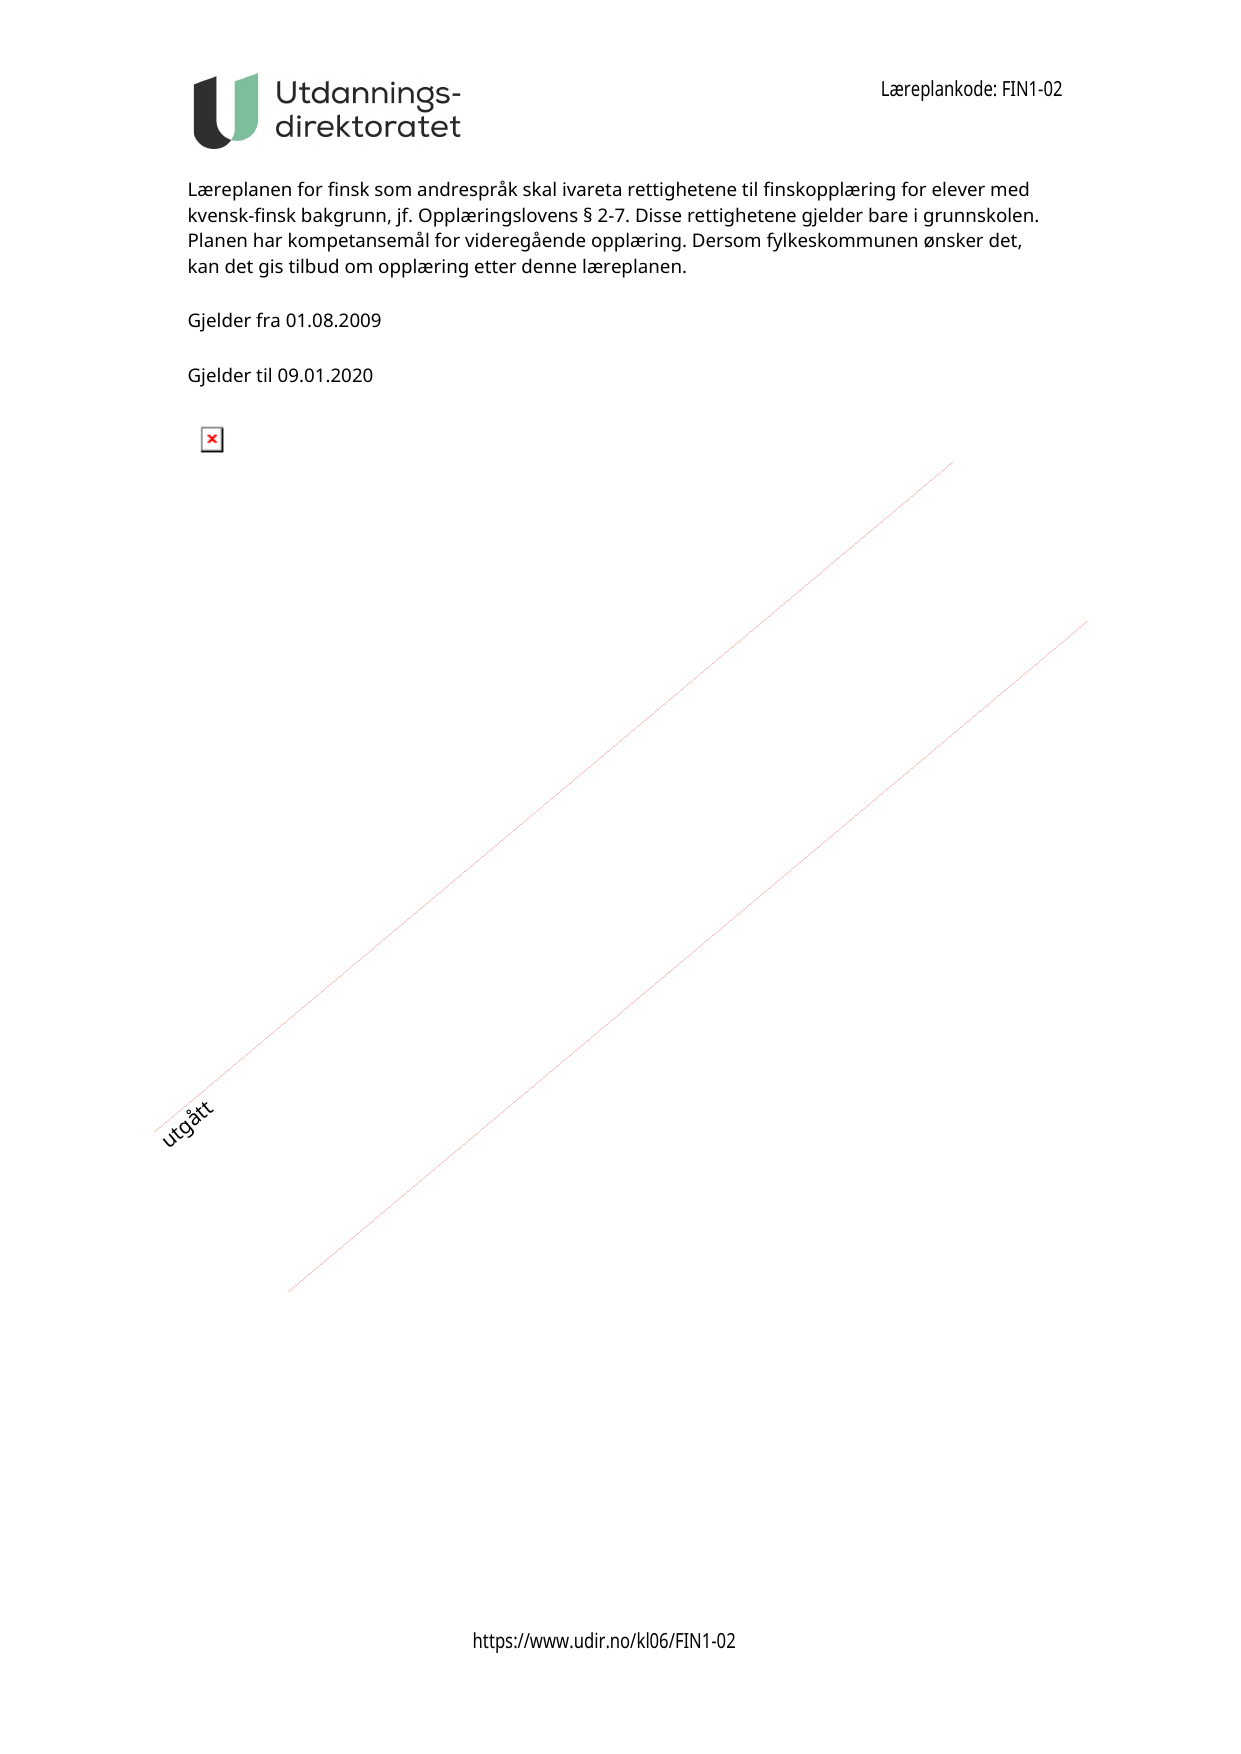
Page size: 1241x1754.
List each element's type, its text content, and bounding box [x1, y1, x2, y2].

text Gjelder fra 01.08.2009 [386, 308, 1053, 333]
text Gjelder til 09.01.2020 [378, 362, 1053, 388]
picture [193, 73, 461, 149]
picture [187, 417, 238, 467]
text Læreplanen for finsk som andrespråk skal ivareta rettighetene til finskopplæring for elever med kvensk-finsk bakgrunn, jf. Opplæringslovens § 2-7. Disse rettighetene gjelder bare i grunnskolen. Planen har kompetansemål for videregående opplæring. Dersom fylkeskommunen ønsker det, kan det gis tilbud om opplæring etter denne læreplanen. [187, 176, 1053, 278]
